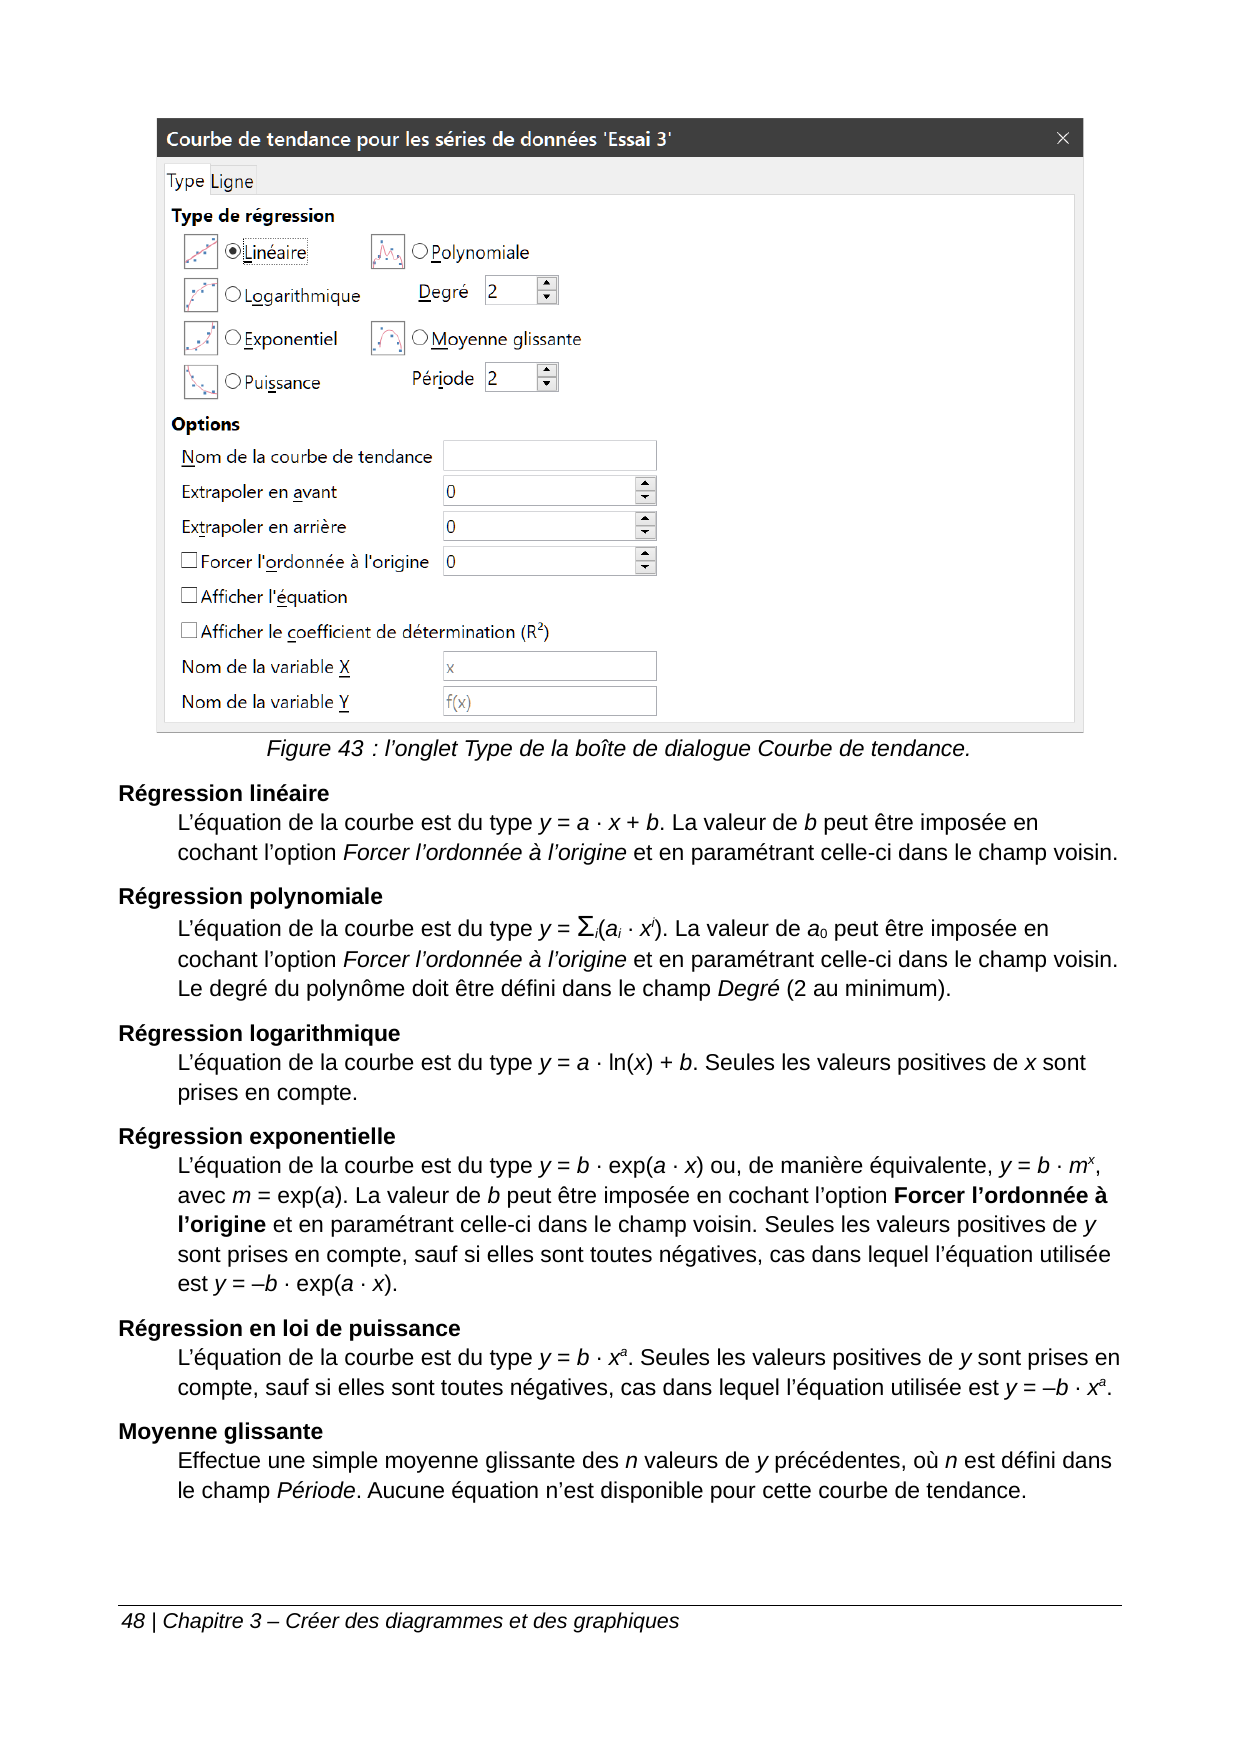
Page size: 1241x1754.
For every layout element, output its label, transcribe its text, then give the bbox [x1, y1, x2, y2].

list L’équation de la courbe est du type y = b ∙ exp(a ∙ x) ou, de manière équivalente, y = b ∙ mx, avec m = exp(a). La valeur de b peut être imposée en cochant l’option Forcer l’ordonnée à l’origine et en paramétrant celle-ci dans le champ voisin. Seules les valeurs positives de y sont prises en compte, sauf si elles sont toutes négatives, cas dans lequel l’équation utilisée est y = –b ∙ exp(a ∙ x). [177, 1149, 1122, 1297]
list L’équation de la courbe est du type y = b ∙ xa. Seules les valeurs positives de y sont prises en compte, sauf si elles sont toutes négatives, cas dans lequel l’équation utilisée est y = –b ∙ xa. [177, 1341, 1122, 1400]
subtitle Régression logarithmique [118, 1017, 1122, 1046]
list L’équation de la courbe est du type y = a ∙ x + b. La valeur de b peut être imposée en cochant l’option Forcer l’ordonnée à l’origine et en paramétrant celle-ci dans le champ voisin. [177, 806, 1122, 865]
subtitle Régression linéaire [118, 777, 1122, 806]
list L’équation de la courbe est du type y = a ∙ ln(x) + b. Seules les valeurs positives de x sont prises en compte. [177, 1046, 1122, 1105]
subtitle Régression polynomiale [118, 880, 1122, 909]
subtitle Régression exponentielle [118, 1120, 1122, 1149]
subtitle Moyenne glissante [118, 1415, 1122, 1444]
text Figure 43 : l’onglet Type de la boîte de dialogue Courbe de tendance. [118, 732, 1122, 762]
list L’équation de la courbe est du type y = Σi(ai ∙ xi). La valeur de a0 peut être imposée en cochant l’option Forcer l’ordonnée à l’origine et en paramétrant celle-ci dans le champ voisin. Le degré du polynôme doit être défini dans le champ Degré (2 au minimum). [177, 909, 1122, 1002]
picture [156, 118, 1084, 733]
subtitle Régression en loi de puissance [118, 1311, 1122, 1341]
list Effectue une simple moyenne glissante des n valeurs de y précédentes, où n est défini dans le champ Période. Aucune équation n’est disponible pour cette courbe de tendance. [177, 1444, 1122, 1503]
